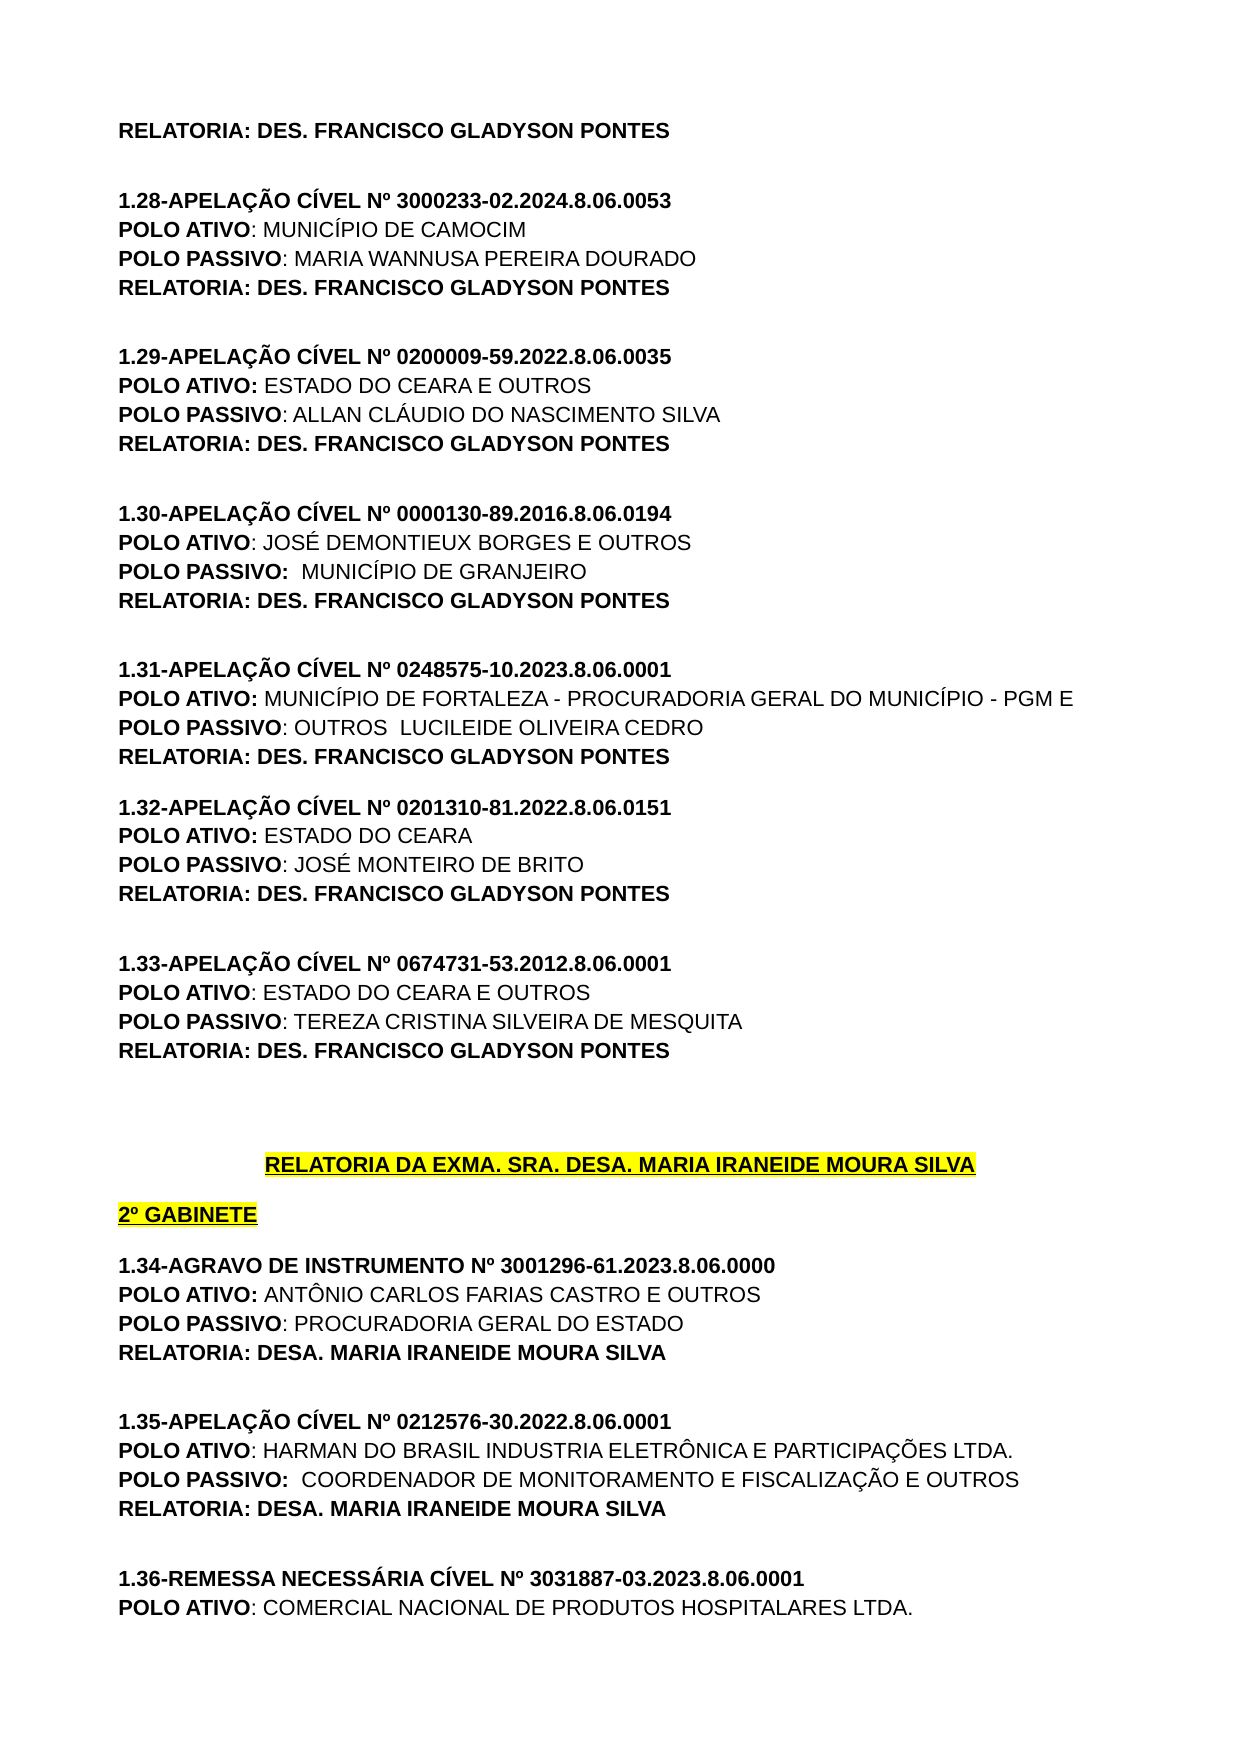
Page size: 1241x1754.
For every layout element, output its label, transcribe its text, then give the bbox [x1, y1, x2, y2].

text POLO PASSIVO: JOSÉ MONTEIRO DE BRITO [118, 852, 1122, 877]
text RELATORIA: DES. FRANCISCO GLADYSON PONTES [118, 118, 1122, 143]
text 1.32-APELAÇÃO CÍVEL Nº 0201310-81.2022.8.06.0151 POLO ATIVO: ESTADO DO CEARA [118, 794, 1122, 848]
text 1.31-APELAÇÃO CÍVEL Nº 0248575-10.2023.8.06.0001 POLO ATIVO: MUNICÍPIO DE FORTALEZA - PROCURADORIA GERAL DO MUNICÍPIO - PGM E POLO PASSIVO: OUTROS LUCILEIDE OLIVEIRA CEDRO [118, 657, 1122, 740]
text 1.30-APELAÇÃO CÍVEL Nº 0000130-89.2016.8.06.0194 POLO ATIVO: JOSÉ DEMONTIEUX BORGES E OUTROS [118, 501, 1122, 555]
text RELATORIA: DES. FRANCISCO GLADYSON PONTES [118, 881, 1122, 906]
text 1.29-APELAÇÃO CÍVEL Nº 0200009-59.2022.8.06.0035 POLO ATIVO: ESTADO DO CEARA E OUTROS [118, 344, 1122, 398]
text RELATORIA: DES. FRANCISCO GLADYSON PONTES [118, 744, 1122, 769]
text POLO PASSIVO: MUNICÍPIO DE GRANJEIRO [118, 558, 1122, 584]
text POLO PASSIVO: COORDENADOR DE MONITORAMENTO E FISCALIZAÇÃO E OUTROS [118, 1467, 1122, 1492]
text 1.28-APELAÇÃO CÍVEL Nº 3000233-02.2024.8.06.0053 POLO ATIVO: MUNICÍPIO DE CAMOCIM [118, 188, 1122, 242]
text 1.35-APELAÇÃO CÍVEL Nº 0212576-30.2022.8.06.0001 POLO ATIVO: HARMAN DO BRASIL INDUSTRIA ELETRÔNICA E PARTICIPAÇÕES LTDA. [118, 1409, 1122, 1463]
text RELATORIA: DES. FRANCISCO GLADYSON PONTES [118, 1038, 1122, 1063]
text POLO PASSIVO: TEREZA CRISTINA SILVEIRA DE MESQUITA [118, 1009, 1122, 1034]
text POLO PASSIVO: PROCURADORIA GERAL DO ESTADO [118, 1310, 1122, 1336]
text 1.33-APELAÇÃO CÍVEL Nº 0674731-53.2012.8.06.0001 POLO ATIVO: ESTADO DO CEARA E OUTROS [118, 951, 1122, 1005]
text RELATORIA: DES. FRANCISCO GLADYSON PONTES [118, 587, 1122, 613]
text 2º GABINETE [118, 1202, 1122, 1227]
text POLO PASSIVO: MARIA WANNUSA PEREIRA DOURADO [118, 246, 1122, 271]
text 1.34-AGRAVO DE INSTRUMENTO Nº 3001296-61.2023.8.06.0000 POLO ATIVO: ANTÔNIO CARLOS FARIAS CASTRO E OUTROS [118, 1252, 1122, 1307]
text RELATORIA: DESA. MARIA IRANEIDE MOURA SILVA [118, 1496, 1122, 1521]
text POLO PASSIVO: ALLAN CLÁUDIO DO NASCIMENTO SILVA [118, 402, 1122, 427]
text RELATORIA DA EXMA. SRA. DESA. MARIA IRANEIDE MOURA SILVA [118, 1152, 1122, 1177]
text RELATORIA: DES. FRANCISCO GLADYSON PONTES [118, 274, 1122, 300]
text 1.36-REMESSA NECESSÁRIA CÍVEL Nº 3031887-03.2023.8.06.0001 POLO ATIVO: COMERCIAL NACIONAL DE PRODUTOS HOSPITALARES LTDA. [118, 1565, 1122, 1619]
text RELATORIA: DES. FRANCISCO GLADYSON PONTES [118, 431, 1122, 456]
text RELATORIA: DESA. MARIA IRANEIDE MOURA SILVA [118, 1339, 1122, 1364]
